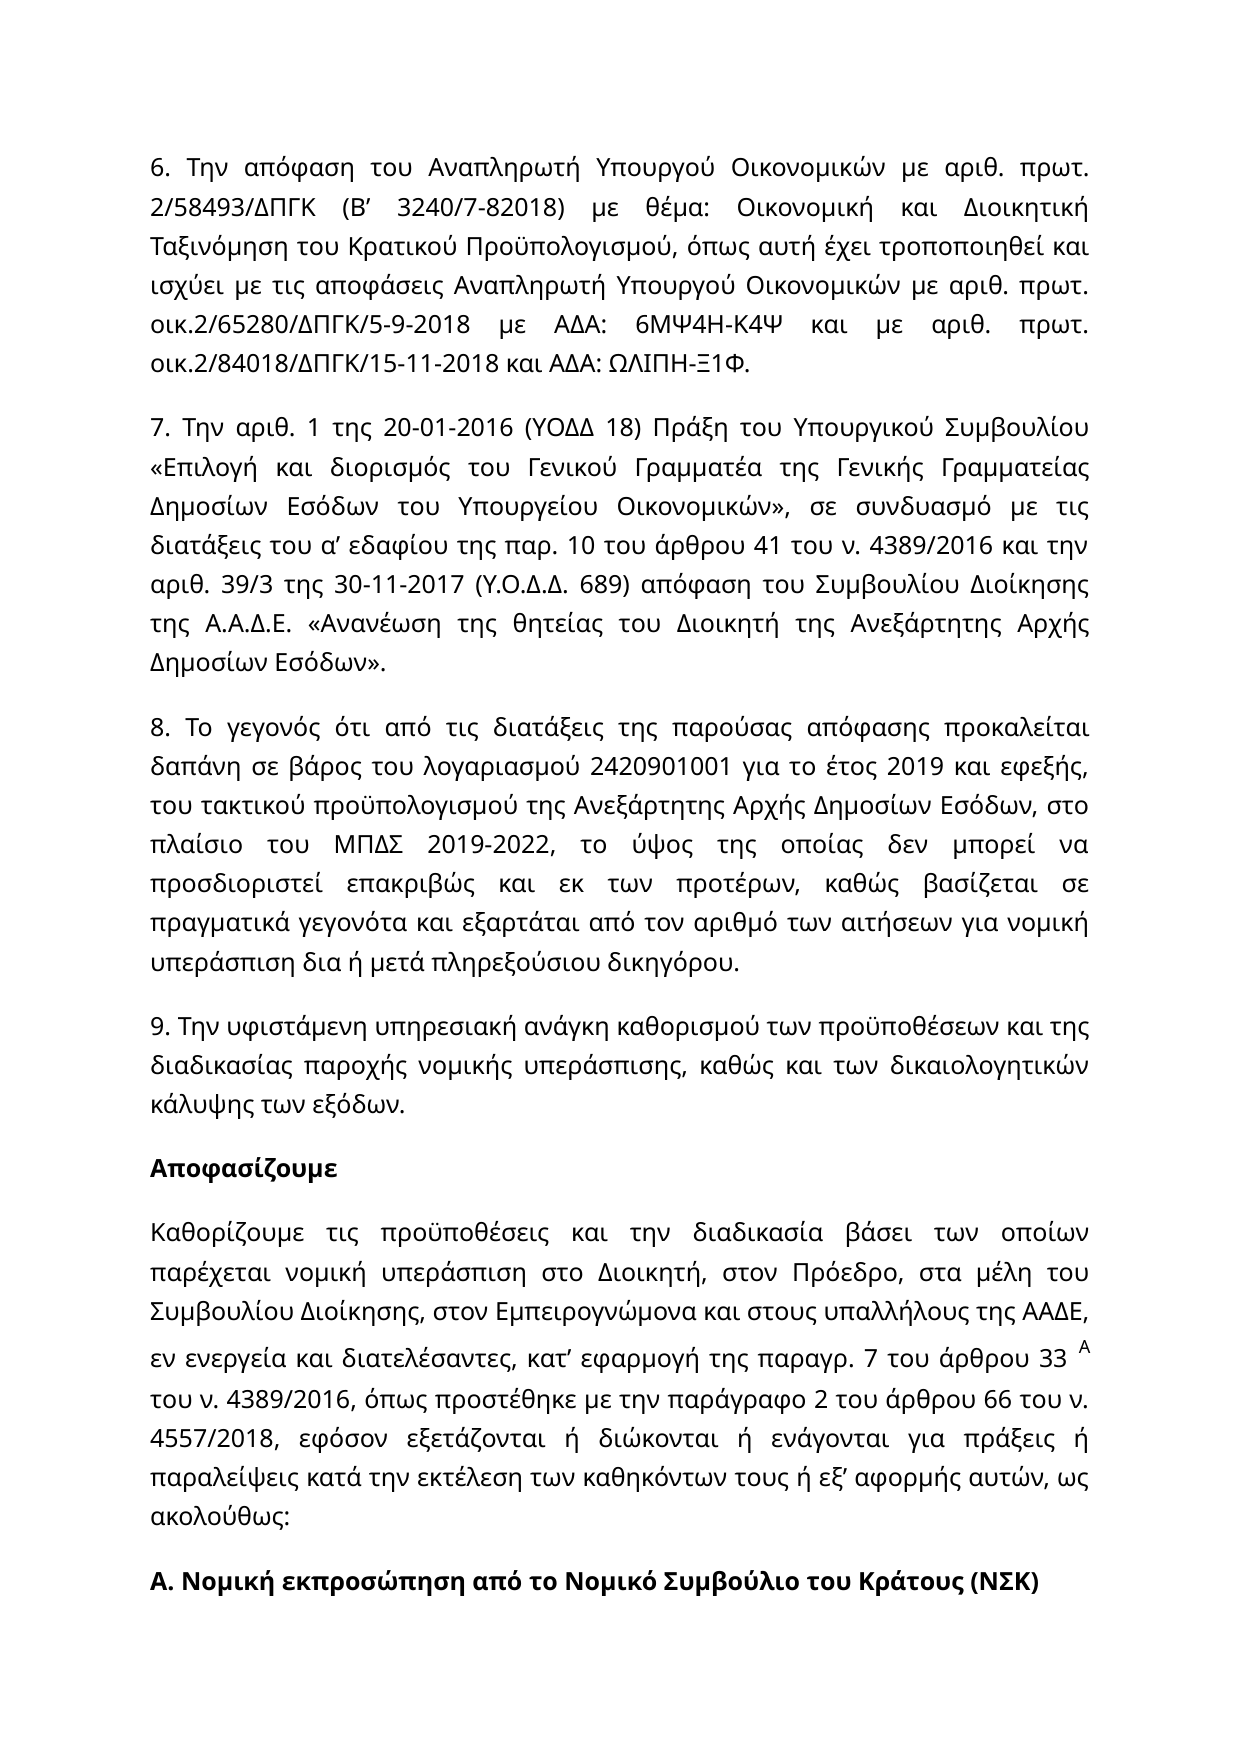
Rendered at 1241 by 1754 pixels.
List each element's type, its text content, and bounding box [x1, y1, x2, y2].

text 7. Την αριθ. 1 της 20-01-2016 (ΥΟΔΔ 18) Πράξη του Υπουργικού Συμβουλίου «Επιλογή και διορισμός του Γενικού Γραμματέα της Γενικής Γραμματείας Δημοσίων Εσόδων του Υπουργείου Οικονομικών», σε συνδυασμό με τις διατάξεις του α’ εδαφίου της παρ. 10 του άρθρου 41 του ν. 4389/2016 και την αριθ. 39/3 της 30-11-2017 (Υ.Ο.Δ.Δ. 689) απόφαση του Συμβουλίου Διοίκησης της Α.Α.Δ.Ε. «Ανανέωση της θητείας του Διοικητή της Ανεξάρτητης Αρχής Δημοσίων Εσόδων». [150, 410, 1090, 679]
text Καθορίζουμε τις προϋποθέσεις και την διαδικασία βάσει των οποίων παρέχεται νομική υπεράσπιση στο Διοικητή, στον Πρόεδρο, στα μέλη του Συμβουλίου Διοίκησης, στον Εμπειρογνώμονα και στους υπαλλήλους της ΑΑΔΕ, εν ενεργεία και διατελέσαντες, κατ’ εφαρμογή της παραγρ. 7 του άρθρου 33 Α του ν. 4389/2016, όπως προστέθηκε με την παράγραφο 2 του άρθρου 66 του ν. 4557/2018, εφόσον εξετάζονται ή διώκονται ή ενάγονται για πράξεις ή παραλείψεις κατά την εκτέλεση των καθηκόντων τους ή εξ’ αφορμής αυτών, ως ακολούθως: [150, 1215, 1090, 1533]
text 6. Την απόφαση του Αναπληρωτή Υπουργού Οικονομικών με αριθ. πρωτ. 2/58493/ΔΠΓΚ (Β’ 3240/7-82018) με θέμα: Οικονομική και Διοικητική Ταξινόμηση του Κρατικού Προϋπολογισμού, όπως αυτή έχει τροποποιηθεί και ισχύει με τις αποφάσεις Αναπληρωτή Υπουργού Οικονομικών με αριθ. πρωτ. οικ.2/65280/ΔΠΓΚ/5-9-2018 με ΑΔΑ: 6ΜΨ4Η-Κ4Ψ και με αριθ. πρωτ. οικ.2/84018/ΔΠΓΚ/15-11-2018 και ΑΔΑ: ΩΛΙΠΗ-Ξ1Φ. [150, 150, 1090, 380]
text Α. Νομική εκπροσώπηση από το Νομικό Συμβούλιο του Κράτους (ΝΣΚ) [150, 1563, 1090, 1597]
text 9. Την υφιστάμενη υπηρεσιακή ανάγκη καθορισμού των προϋποθέσεων και της διαδικασίας παροχής νομικής υπεράσπισης, καθώς και των δικαιολογητικών κάλυψης των εξόδων. [150, 1008, 1090, 1121]
text Αποφασίζουμε [150, 1151, 1090, 1185]
text 8. Το γεγονός ότι από τις διατάξεις της παρούσας απόφασης προκαλείται δαπάνη σε βάρος του λογαριασμού 2420901001 για το έτος 2019 και εφεξής, του τακτικού προϋπολογισμού της Ανεξάρτητης Αρχής Δημοσίων Εσόδων, στο πλαίσιο του ΜΠΔΣ 2019-2022, το ύψος της οποίας δεν μπορεί να προσδιοριστεί επακριβώς και εκ των προτέρων, καθώς βασίζεται σε πραγματικά γεγονότα και εξαρτάται από τον αριθμό των αιτήσεων για νομική υπεράσπιση δια ή μετά πληρεξούσιου δικηγόρου. [150, 709, 1090, 978]
